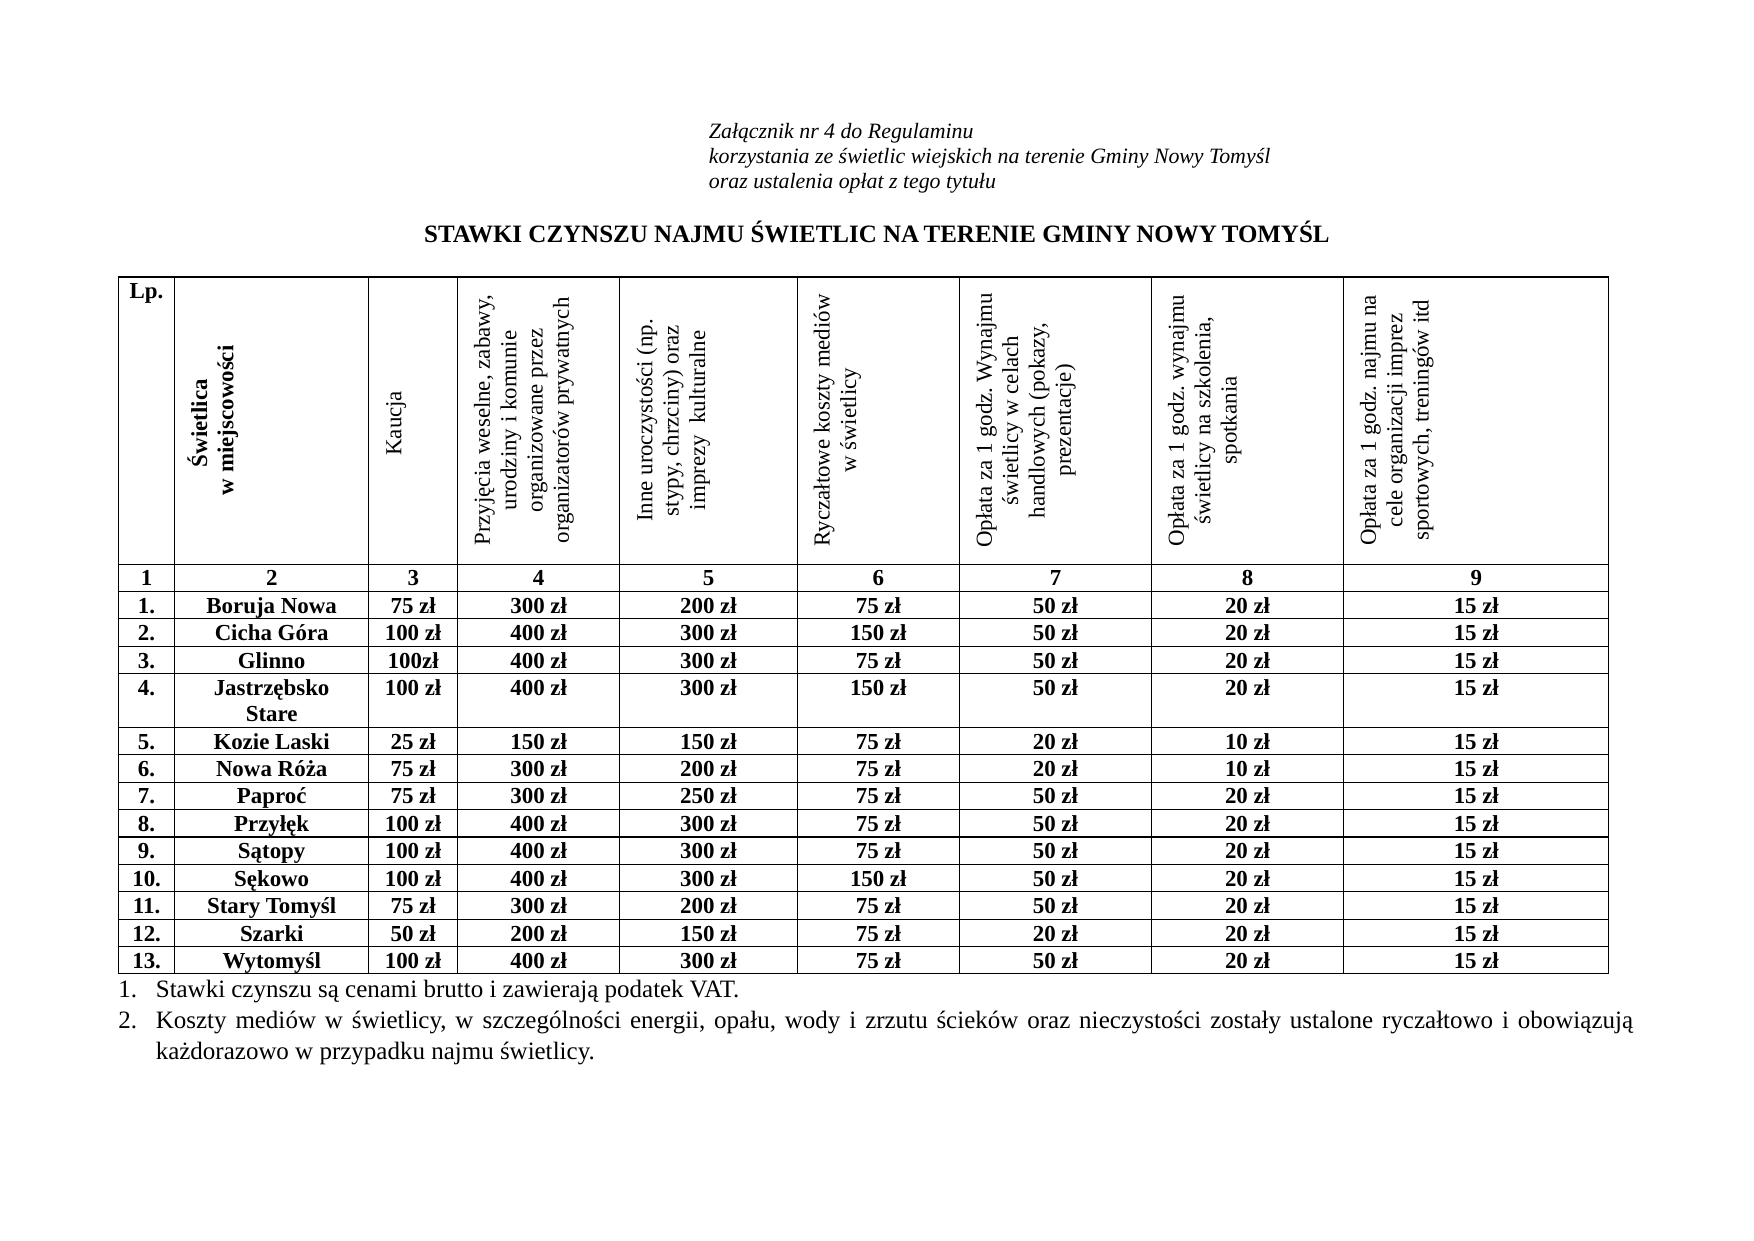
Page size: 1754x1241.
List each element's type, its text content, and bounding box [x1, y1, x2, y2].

table_cell 75 zł [798, 592, 959, 618]
table_cell 15 zł [1344, 810, 1608, 836]
table_cell 15 zł [1344, 647, 1608, 673]
table_cell 300 zł [458, 892, 619, 918]
table_cell 1 [119, 565, 174, 591]
table_cell 200 zł [458, 920, 619, 946]
table_cell 100 zł [369, 810, 457, 836]
table_cell 150 zł [798, 619, 959, 646]
table_cell 75 zł [798, 783, 959, 809]
table_cell 200 zł [620, 592, 797, 618]
table_cell 200 zł [620, 892, 797, 918]
table_cell 75 zł [798, 892, 959, 918]
list Koszty mediów w świetlicy, w szczególności energii, opału, wody i zrzutu ścieków oraz nieczystości zostały ustalone ryczałtowo i obowiązują każdorazowo w przypadku najmu świetlicy. [118, 1005, 1636, 1065]
table_cell Kozie Laski [175, 728, 368, 754]
table_cell 50 zł [960, 838, 1151, 864]
table_header Ryczałtowe koszty mediów w świetlicy [798, 278, 959, 563]
table_cell 300 zł [620, 947, 797, 973]
table_cell 100 zł [369, 619, 457, 646]
table_cell 9 [1344, 565, 1608, 591]
table_cell 150 zł [798, 865, 959, 891]
table_cell 20 zł [1152, 783, 1343, 809]
table_cell 15 zł [1344, 920, 1608, 946]
table_cell 20 zł [1152, 647, 1343, 673]
table_cell 300 zł [458, 783, 619, 809]
table_cell 75 zł [369, 783, 457, 809]
table_cell 20 zł [1152, 619, 1343, 646]
table_cell Paproć [175, 783, 368, 809]
text STAWKI CZYNSZU NAJMU ŚWIETLIC NA TERENIE GMINY NOWY TOMYŚL [118, 219, 1636, 248]
table_cell 75 zł [798, 810, 959, 836]
table_cell 400 zł [458, 647, 619, 673]
table_cell 75 zł [798, 947, 959, 973]
table_cell 300 zł [458, 592, 619, 618]
table_cell 1. [119, 592, 174, 618]
table_cell 6 [798, 565, 959, 591]
table_cell 20 zł [1152, 865, 1343, 891]
table_cell 100 zł [369, 947, 457, 973]
table_cell 15 zł [1344, 674, 1608, 727]
table_cell 15 zł [1344, 865, 1608, 891]
table_cell Przyłęk [175, 810, 368, 836]
table_header Opłata za 1 godz. Wynajmu świetlicy w celach handlowych (pokazy, prezentacje) [960, 278, 1151, 563]
text korzystania ze świetlic wiejskich na terenie Gminy Nowy Tomyśl [709, 143, 1636, 168]
table_cell 50 zł [960, 810, 1151, 836]
table_cell 300 zł [620, 838, 797, 864]
table_cell 100zł [369, 647, 457, 673]
table_cell 10 zł [1152, 728, 1343, 754]
table_cell 2 [175, 565, 368, 591]
table_cell 15 zł [1344, 728, 1608, 754]
table_cell 10. [119, 865, 174, 891]
table_header Przyjęcia weselne, zabawy, urodziny i komunie organizowane przez organizatorów prywatnych [458, 278, 619, 563]
table_cell 15 zł [1344, 838, 1608, 864]
table_cell 150 zł [458, 728, 619, 754]
table_cell 4 [458, 565, 619, 591]
table_cell 3. [119, 647, 174, 673]
table_cell 7 [960, 565, 1151, 591]
table_header Opłata za 1 godz. wynajmu świetlicy na szkolenia, spotkania [1152, 278, 1343, 563]
table_cell 15 zł [1344, 783, 1608, 809]
table_cell 20 zł [960, 755, 1151, 782]
table_header Opłata za 1 godz. najmu na cele organizacji imprez sportowych, treningów itd [1344, 278, 1608, 563]
table_cell 11. [119, 892, 174, 918]
table_cell 75 zł [798, 838, 959, 864]
table_header Lp. [119, 278, 174, 563]
table_cell 50 zł [960, 892, 1151, 918]
table_cell 6. [119, 755, 174, 782]
table_cell 4. [119, 674, 174, 727]
table_cell 15 zł [1344, 619, 1608, 646]
table_cell 20 zł [1152, 947, 1343, 973]
table_cell 300 zł [620, 619, 797, 646]
table_cell 75 zł [798, 755, 959, 782]
table_cell 50 zł [960, 592, 1151, 618]
table_cell 75 zł [369, 892, 457, 918]
table_cell 50 zł [960, 674, 1151, 727]
table_cell Sękowo [175, 865, 368, 891]
table_cell 10 zł [1152, 755, 1343, 782]
table_header Inne uroczystości (np. stypy, chrzciny) oraz imprezy kulturalne [620, 278, 797, 563]
table_cell Jastrzębsko Stare [175, 674, 368, 727]
table_cell Sątopy [175, 838, 368, 864]
table_cell 20 zł [1152, 892, 1343, 918]
table_cell 8 [1152, 565, 1343, 591]
list Stawki czynszu są cenami brutto i zawierają podatek VAT. [118, 974, 1636, 1003]
table_cell 75 zł [369, 592, 457, 618]
table_cell 7. [119, 783, 174, 809]
table_cell 20 zł [1152, 592, 1343, 618]
table_cell 15 zł [1344, 755, 1608, 782]
table_cell 100 zł [369, 838, 457, 864]
table_cell 150 zł [620, 728, 797, 754]
table_cell 9. [119, 838, 174, 864]
table_cell 15 zł [1344, 592, 1608, 618]
table_cell Stary Tomyśl [175, 892, 368, 918]
table_cell 20 zł [1152, 810, 1343, 836]
table_cell 25 zł [369, 728, 457, 754]
table_cell 50 zł [960, 783, 1151, 809]
table_cell 5 [620, 565, 797, 591]
table_cell 400 zł [458, 947, 619, 973]
table_cell 15 zł [1344, 892, 1608, 918]
table_cell 75 zł [798, 920, 959, 946]
table_cell 300 zł [620, 674, 797, 727]
table_cell Glinno [175, 647, 368, 673]
table_cell 300 zł [458, 755, 619, 782]
table_cell 400 zł [458, 674, 619, 727]
table_cell 20 zł [1152, 838, 1343, 864]
table_cell Cicha Góra [175, 619, 368, 646]
table_header Kaucja [369, 278, 457, 563]
table_cell 12. [119, 920, 174, 946]
table_cell 300 zł [620, 810, 797, 836]
table_cell 75 zł [369, 755, 457, 782]
table_cell 400 zł [458, 619, 619, 646]
table_cell 20 zł [960, 920, 1151, 946]
table_cell 300 zł [620, 865, 797, 891]
table_cell 150 zł [620, 920, 797, 946]
table_cell 150 zł [798, 674, 959, 727]
table_cell 8. [119, 810, 174, 836]
table_cell Boruja Nowa [175, 592, 368, 618]
table_cell 100 zł [369, 674, 457, 727]
table_cell 13. [119, 947, 174, 973]
table_cell 20 zł [960, 728, 1151, 754]
table_header Świetlica w miejscowości [175, 278, 368, 563]
table_cell 400 zł [458, 810, 619, 836]
table_cell Szarki [175, 920, 368, 946]
table_cell 50 zł [960, 619, 1151, 646]
text Załącznik nr 4 do Regulaminu [709, 118, 1636, 143]
table_cell 250 zł [620, 783, 797, 809]
table_cell 50 zł [369, 920, 457, 946]
table_cell 400 zł [458, 838, 619, 864]
table_cell 300 zł [620, 647, 797, 673]
table_cell 2. [119, 619, 174, 646]
table_cell 20 zł [1152, 674, 1343, 727]
table_cell 50 zł [960, 947, 1151, 973]
text oraz ustalenia opłat z tego tytułu [709, 168, 1636, 194]
table_cell 50 zł [960, 647, 1151, 673]
table_cell 5. [119, 728, 174, 754]
table_cell 100 zł [369, 865, 457, 891]
table_cell 20 zł [1152, 920, 1343, 946]
table_cell 75 zł [798, 647, 959, 673]
table_cell Wytomyśl [175, 947, 368, 973]
table_cell 3 [369, 565, 457, 591]
table_cell 400 zł [458, 865, 619, 891]
table_cell 75 zł [798, 728, 959, 754]
table_cell 50 zł [960, 865, 1151, 891]
table_cell Nowa Róża [175, 755, 368, 782]
table_cell 15 zł [1344, 947, 1608, 973]
table_cell 200 zł [620, 755, 797, 782]
